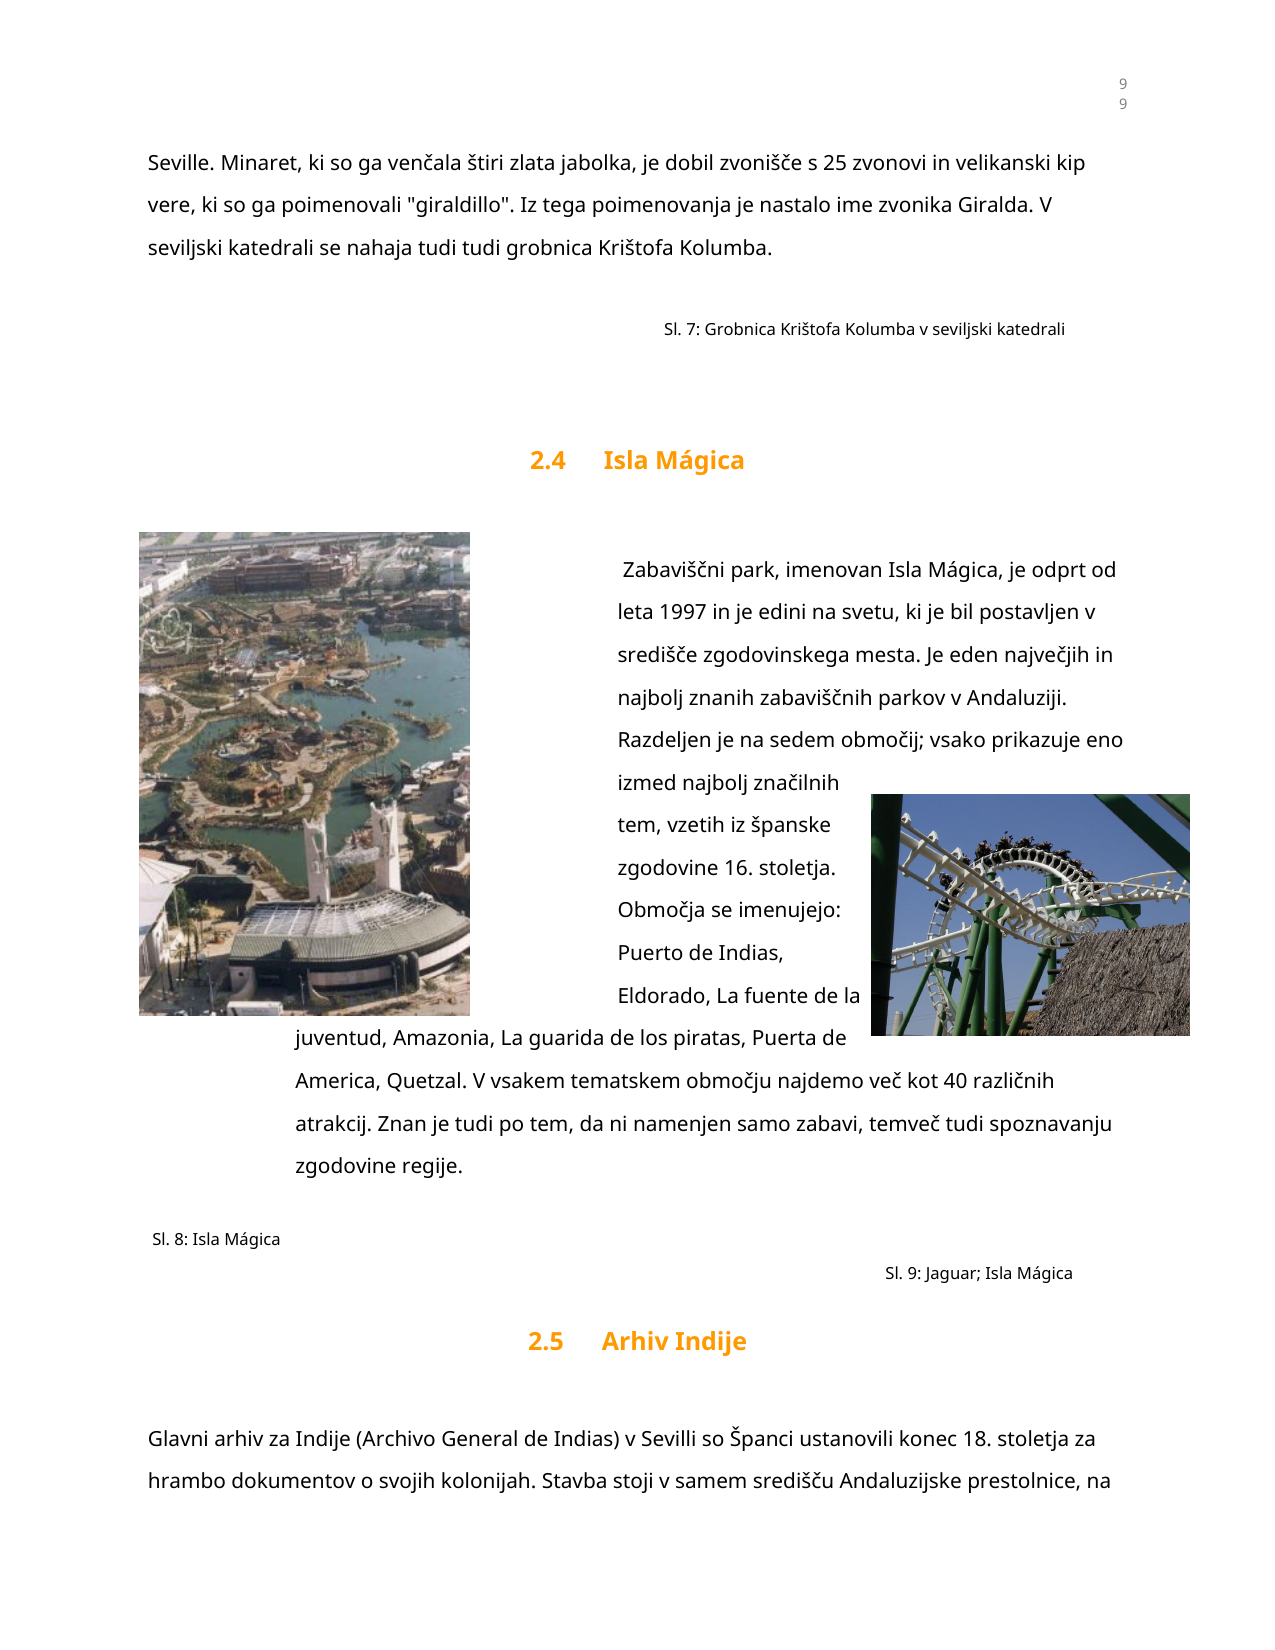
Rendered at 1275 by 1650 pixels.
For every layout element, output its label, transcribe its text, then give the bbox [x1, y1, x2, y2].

text Seville. Minaret, ki so ga venčala štiri zlata jabolka, je dobil zvonišče s 25 zvonovi in velikanski kip vere, ki so ga poimenovali "giraldillo". Iz tega poimenovanja je nastalo ime zvonika Giralda. V seviljski katedrali se nahaja tudi tudi grobnica Krištofa Kolumba. [148, 148, 1126, 261]
text Zabaviščni park, imenovan Isla Mágica, je odprt od leta 1997 in je edini na svetu, ki je bil postavljen v središče zgodovinskega mesta. Je eden največjih in najbolj znanih zabaviščnih parkov v Andaluziji. Razdeljen je na sedem območij; vsako prikazuje eno izmed najbolj značilnih tem, vzetih iz španske zgodovine 16. stoletja. Območja se imenujejo: Puerto de Indias, Eldorado, La fuente de la juventud, Amazonia, La guarida de los piratas, Puerta de America, Quetzal. V vsakem tematskem območju najdemo več kot 40 različnih atrakcij. Znan je tudi po tem, da ni namenjen samo zabavi, temveč tudi spoznavanju zgodovine regije. [295, 555, 1126, 1180]
text Sl. 9: Jaguar; Isla Mágica [148, 1262, 1127, 1285]
text Sl. 7: Grobnica Krištofa Kolumba v seviljski katedrali [148, 318, 1127, 341]
text Sl. 8: Isla Mágica [148, 1228, 1127, 1251]
subtitle 2.4 Isla Mágica [148, 442, 1127, 476]
subtitle 2.5 Arhiv Indije [148, 1324, 1127, 1358]
picture [139, 532, 470, 1016]
picture [871, 794, 1190, 1036]
text Glavni arhiv za Indije (Archivo General de Indias) v Sevilli so Španci ustanovili konec 18. stoletja za hrambo dokumentov o svojih kolonijah. Stavba stoji v samem središču Andaluzijske prestolnice, na [148, 1424, 1127, 1495]
